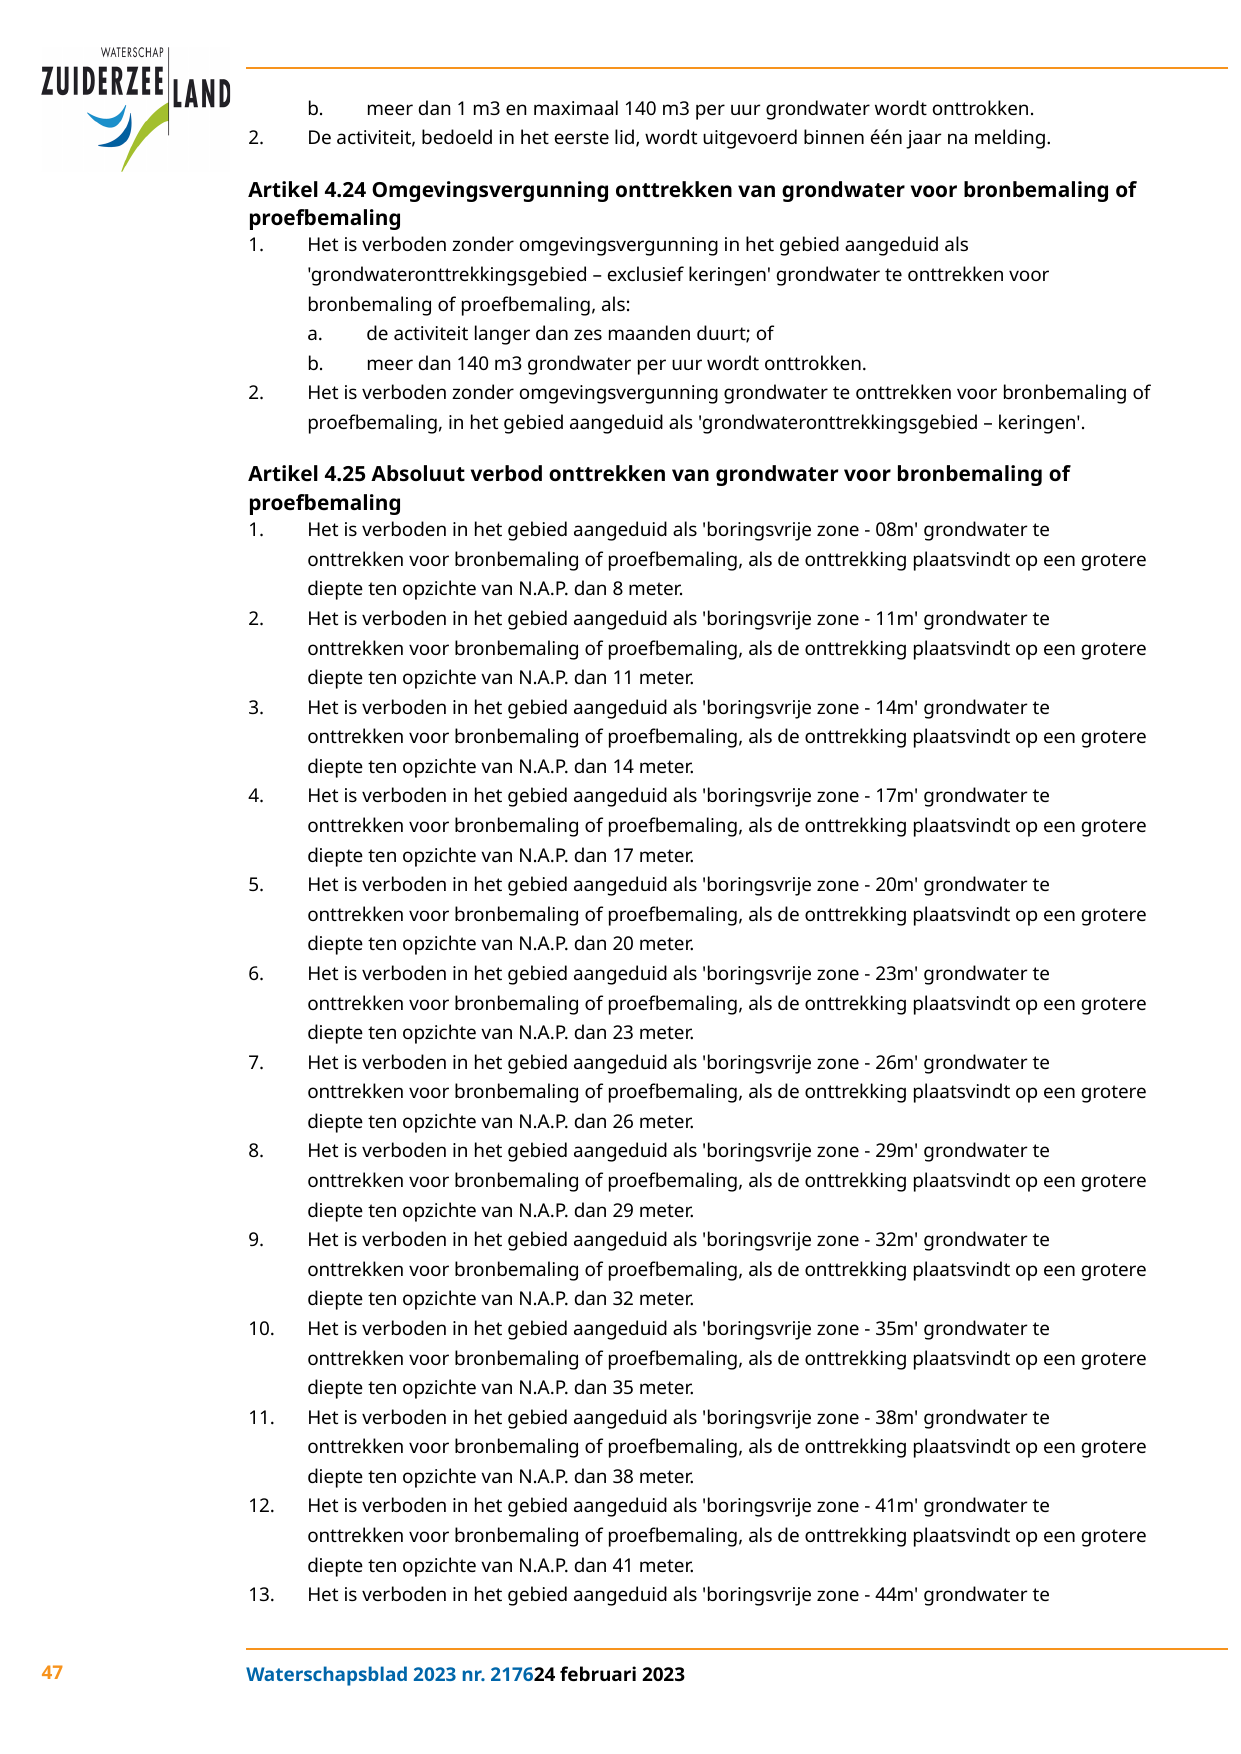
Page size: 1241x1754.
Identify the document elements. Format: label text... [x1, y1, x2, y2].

list Het is verboden in het gebied aangeduid als 'boringsvrije zone - 26m' grondwater te onttrekken voor bronbemaling of proefbemaling, als de onttrekking plaatsvindt op een grotere diepte ten opzichte van N.A.P. dan 26 meter. [248, 1049, 1152, 1134]
picture [41, 47, 231, 172]
list Het is verboden zonder omgevingsvergunning grondwater te onttrekken voor bronbemaling of proefbemaling, in het gebied aangeduid als 'grondwateronttrekkingsgebied – keringen'. [248, 379, 1152, 435]
list de activiteit langer dan zes maanden duurt; of [307, 320, 1152, 346]
list Het is verboden in het gebied aangeduid als 'boringsvrije zone - 38m' grondwater te onttrekken voor bronbemaling of proefbemaling, als de onttrekking plaatsvindt op een grotere diepte ten opzichte van N.A.P. dan 38 meter. [248, 1404, 1152, 1489]
list Het is verboden in het gebied aangeduid als 'boringsvrije zone - 35m' grondwater te onttrekken voor bronbemaling of proefbemaling, als de onttrekking plaatsvindt op een grotere diepte ten opzichte van N.A.P. dan 35 meter. [248, 1315, 1152, 1400]
list Het is verboden in het gebied aangeduid als 'boringsvrije zone - 11m' grondwater te onttrekken voor bronbemaling of proefbemaling, als de onttrekking plaatsvindt op een grotere diepte ten opzichte van N.A.P. dan 11 meter. [248, 605, 1152, 690]
list meer dan 140 m3 grondwater per uur wordt onttrokken. [307, 350, 1152, 376]
list Het is verboden in het gebied aangeduid als 'boringsvrije zone - 44m' grondwater te [248, 1581, 1152, 1607]
list Het is verboden in het gebied aangeduid als 'boringsvrije zone - 23m' grondwater te onttrekken voor bronbemaling of proefbemaling, als de onttrekking plaatsvindt op een grotere diepte ten opzichte van N.A.P. dan 23 meter. [248, 960, 1152, 1045]
list Het is verboden in het gebied aangeduid als 'boringsvrije zone - 29m' grondwater te onttrekken voor bronbemaling of proefbemaling, als de onttrekking plaatsvindt op een grotere diepte ten opzichte van N.A.P. dan 29 meter. [248, 1138, 1152, 1223]
list Het is verboden in het gebied aangeduid als 'boringsvrije zone - 20m' grondwater te onttrekken voor bronbemaling of proefbemaling, als de onttrekking plaatsvindt op een grotere diepte ten opzichte van N.A.P. dan 20 meter. [248, 871, 1152, 956]
list meer dan 1 m3 en maximaal 140 m3 per uur grondwater wordt onttrokken. [307, 95, 1152, 121]
list Het is verboden zonder omgevingsvergunning in het gebied aangeduid als 'grondwateronttrekkingsgebied – exclusief keringen' grondwater te onttrekken voor bronbemaling of proefbemaling, als: [248, 232, 1152, 317]
list Het is verboden in het gebied aangeduid als 'boringsvrije zone - 17m' grondwater te onttrekken voor bronbemaling of proefbemaling, als de onttrekking plaatsvindt op een grotere diepte ten opzichte van N.A.P. dan 17 meter. [248, 783, 1152, 868]
list Het is verboden in het gebied aangeduid als 'boringsvrije zone - 32m' grondwater te onttrekken voor bronbemaling of proefbemaling, als de onttrekking plaatsvindt op een grotere diepte ten opzichte van N.A.P. dan 32 meter. [248, 1226, 1152, 1311]
list De activiteit, bedoeld in het eerste lid, wordt uitgevoerd binnen één jaar na melding. [248, 124, 1152, 150]
list Het is verboden in het gebied aangeduid als 'boringsvrije zone - 08m' grondwater te onttrekken voor bronbemaling of proefbemaling, als de onttrekking plaatsvindt op een grotere diepte ten opzichte van N.A.P. dan 8 meter. [248, 516, 1152, 601]
list Het is verboden in het gebied aangeduid als 'boringsvrije zone - 41m' grondwater te onttrekken voor bronbemaling of proefbemaling, als de onttrekking plaatsvindt op een grotere diepte ten opzichte van N.A.P. dan 41 meter. [248, 1493, 1152, 1578]
text Artikel 4.24 Omgevingsvergunning onttrekken van grondwater voor bronbemaling of proefbemaling [248, 175, 1152, 232]
list Het is verboden in het gebied aangeduid als 'boringsvrije zone - 14m' grondwater te onttrekken voor bronbemaling of proefbemaling, als de onttrekking plaatsvindt op een grotere diepte ten opzichte van N.A.P. dan 14 meter. [248, 694, 1152, 779]
text Artikel 4.25 Absoluut verbod onttrekken van grondwater voor bronbemaling of proefbemaling [248, 459, 1152, 516]
